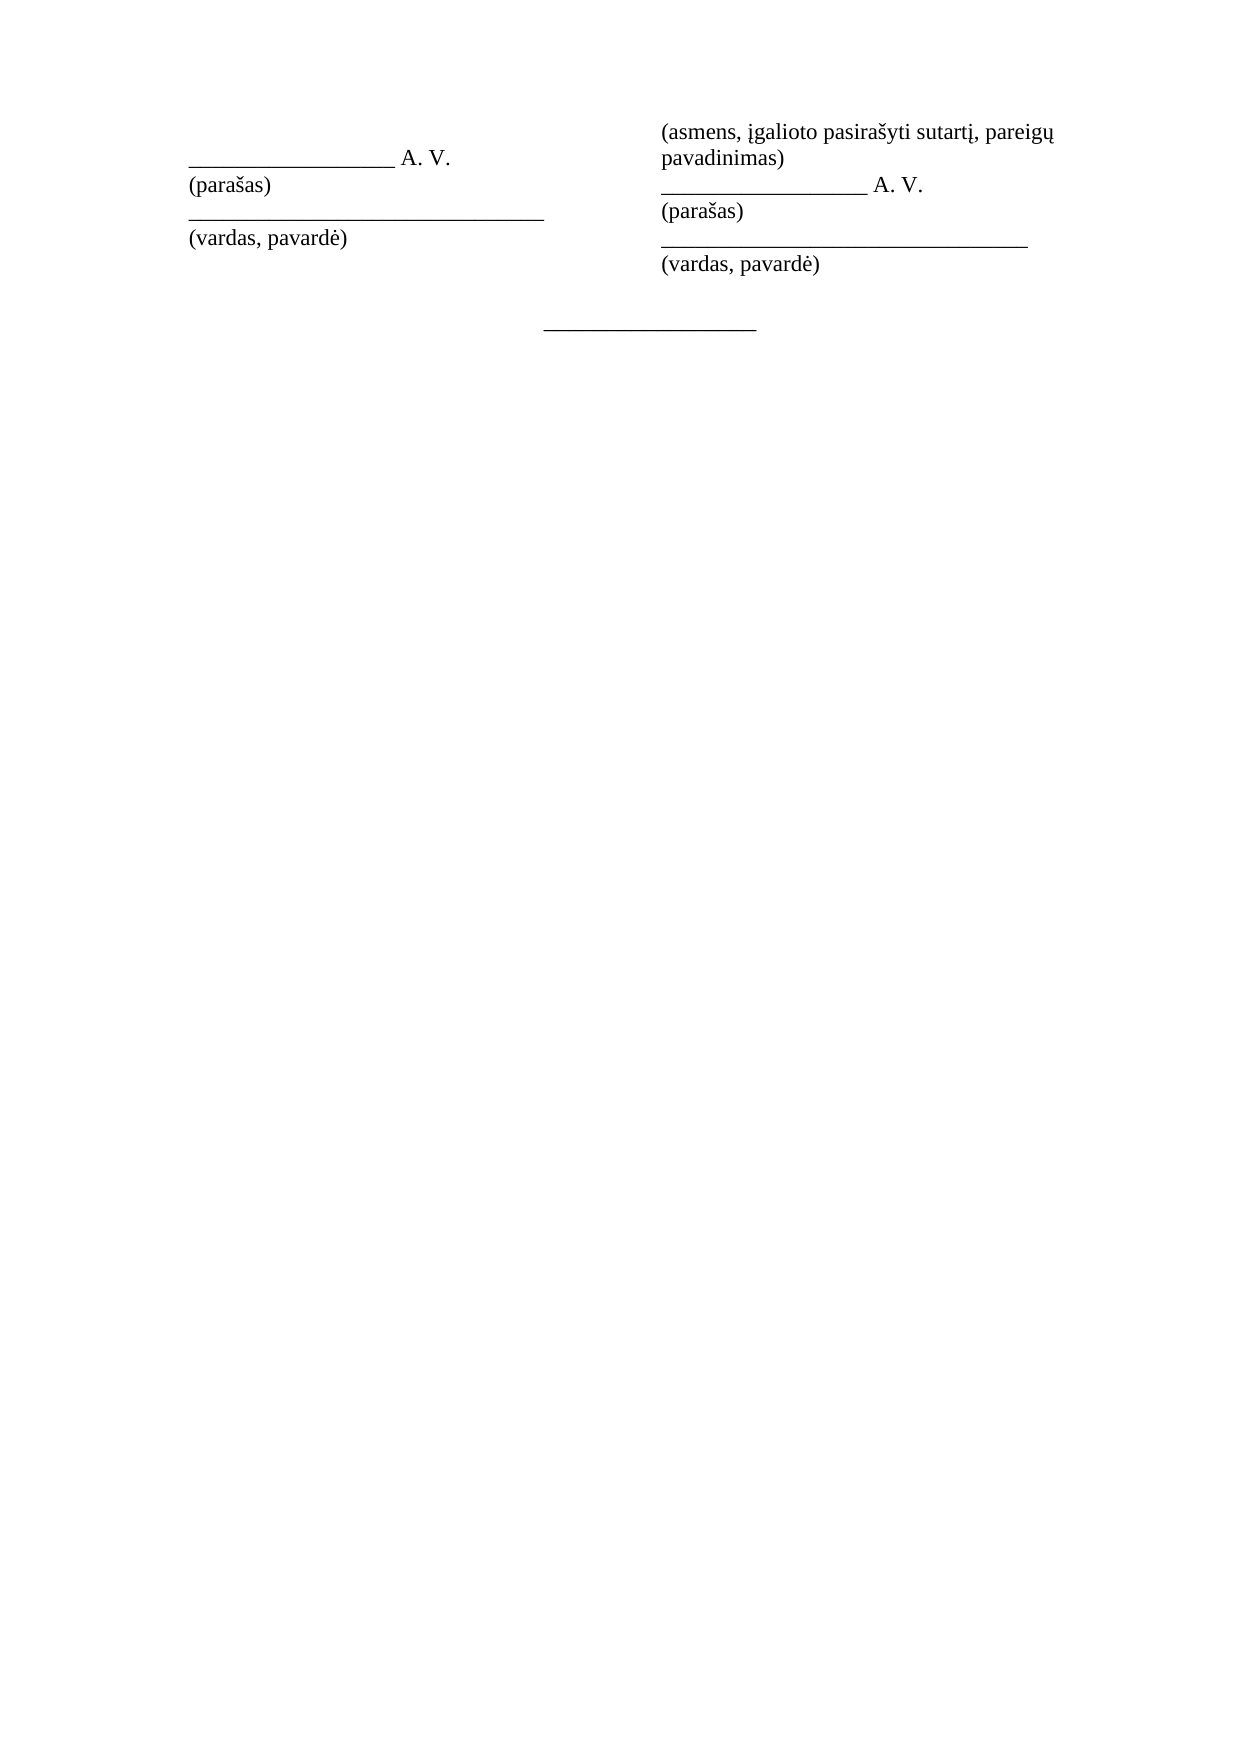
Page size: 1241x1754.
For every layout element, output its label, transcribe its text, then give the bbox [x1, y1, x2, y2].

text _________________ [177, 305, 1122, 334]
table_cell __________________ A. V. (parašas) _______________________________ (vardas, pavardė) [177, 118, 650, 276]
table_cell (asmens, įgalioto pasirašyti sutartį, pareigų pavadinimas) __________________ A. V. (parašas) ________________________________ (vardas, pavardė) [650, 118, 1122, 276]
